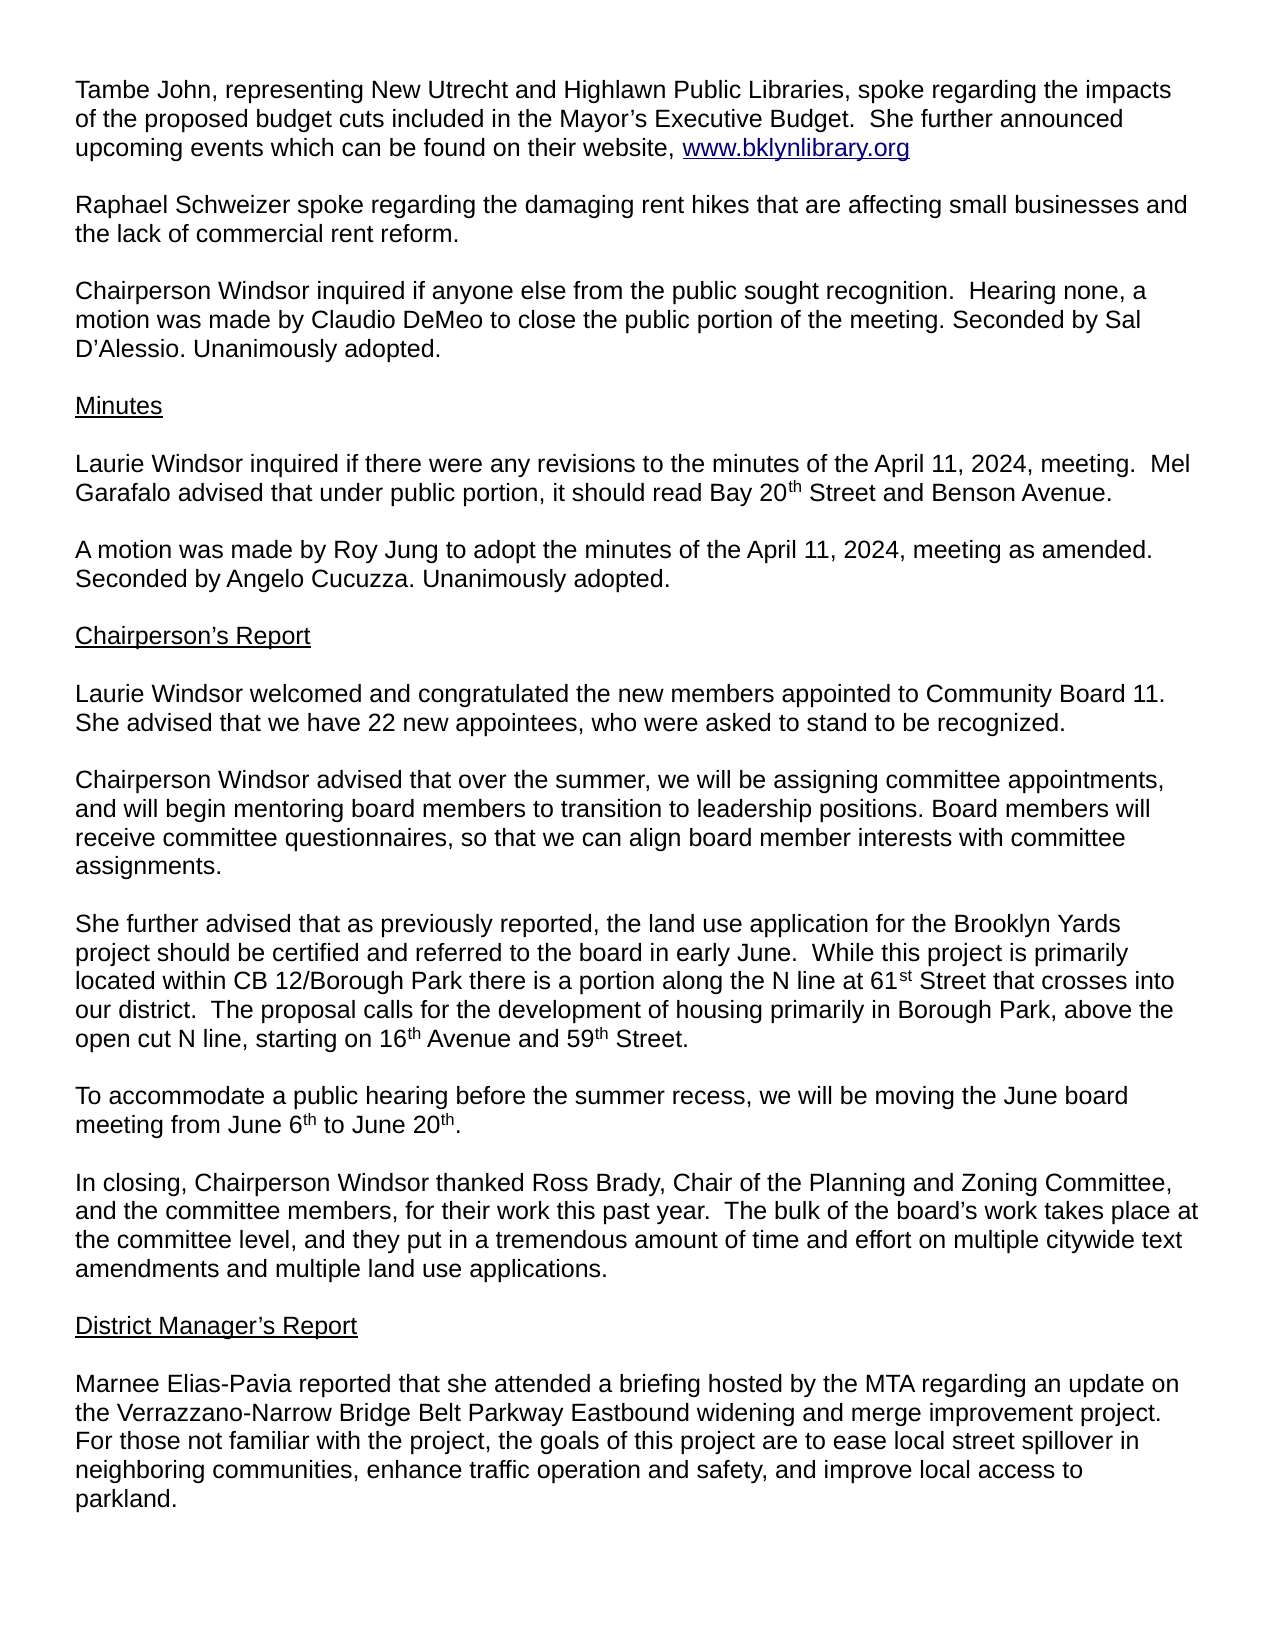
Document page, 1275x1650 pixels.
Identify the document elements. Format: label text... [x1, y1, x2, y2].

text In closing, Chairperson Windsor thanked Ross Brady, Chair of the Planning and Zoning Committee, and the committee members, for their work this past year. The bulk of the board’s work takes place at the committee level, and they put in a tremendous amount of time and effort on multiple citywide text amendments and multiple land use applications. [75, 1167, 1200, 1282]
text Chairperson Windsor inquired if anyone else from the public sought recognition. Hearing none, a motion was made by Claudio DeMeo to close the public portion of the meeting. Seconded by Sal D’Alessio. Unanimously adopted. [75, 276, 1200, 362]
text Laurie Windsor welcomed and congratulated the new members appointed to Community Board 11. She advised that we have 22 new appointees, who were asked to stand to be recognized. [75, 679, 1200, 736]
text Chairperson’s Report [75, 621, 1200, 650]
text A motion was made by Roy Jung to adopt the minutes of the April 11, 2024, meeting as amended. Seconded by Angelo Cucuzza. Unanimously adopted. [75, 535, 1200, 592]
text Chairperson Windsor advised that over the summer, we will be assigning committee appointments, and will begin mentoring board members to transition to leadership positions. Board members will receive committee questionnaires, so that we can align board member interests with committee assignments. [75, 765, 1200, 880]
text Laurie Windsor inquired if there were any revisions to the minutes of the April 11, 2024, meeting. Mel Garafalo advised that under public portion, it should read Bay 20th Street and Benson Avenue. [75, 420, 1200, 506]
text District Manager’s Report [75, 1311, 1200, 1340]
text To accommodate a public hearing before the summer recess, we will be moving the June board meeting from June 6th to June 20th. [75, 1081, 1200, 1139]
text Minutes [75, 391, 1200, 420]
text Marnee Elias-Pavia reported that she attended a briefing hosted by the MTA regarding an update on the Verrazzano-Narrow Bridge Belt Parkway Eastbound widening and merge improvement project. For those not familiar with the project, the goals of this project are to ease local street spillover in neighboring communities, enhance traffic operation and safety, and improve local access to parkland. [75, 1369, 1200, 1512]
text Tambe John, representing New Utrecht and Highlawn Public Libraries, spoke regarding the impacts of the proposed budget cuts included in the Mayor’s Executive Budget. She further announced upcoming events which can be found on their website, www.bklynlibrary.org [75, 75, 1200, 161]
text Raphael Schweizer spoke regarding the damaging rent hikes that are affecting small businesses and the lack of commercial rent reform. [75, 190, 1200, 247]
text She further advised that as previously reported, the land use application for the Brooklyn Yards project should be certified and referred to the board in early June. While this project is primarily located within CB 12/Borough Park there is a portion along the N line at 61st Street that crosses into our district. The proposal calls for the development of housing primarily in Borough Park, above the open cut N line, starting on 16th Avenue and 59th Street. [75, 909, 1200, 1052]
